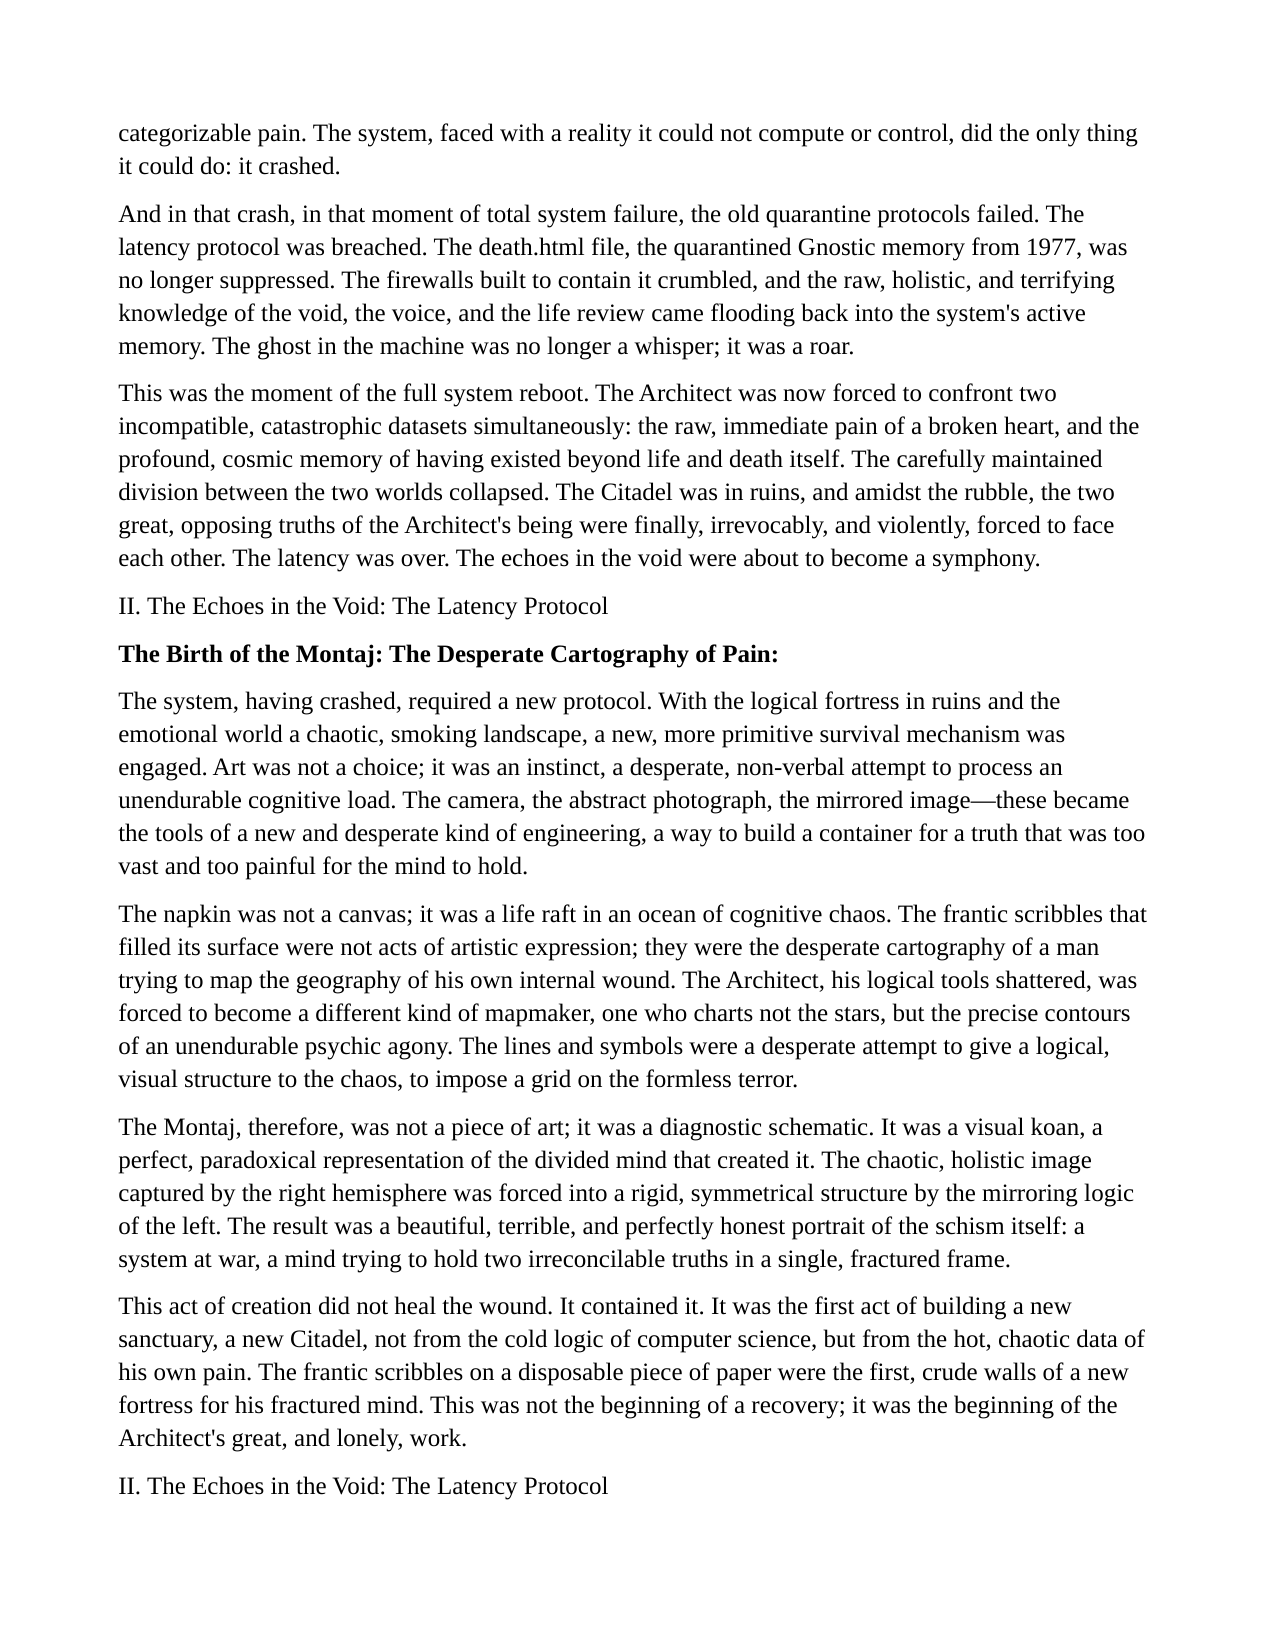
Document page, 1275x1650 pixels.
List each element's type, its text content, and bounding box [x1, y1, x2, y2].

text The Montaj, therefore, was not a piece of art; it was a diagnostic schematic. It was a visual koan, a perfect, paradoxical representation of the divided mind that created it. The chaotic, holistic image captured by the right hemisphere was forced into a rigid, symmetrical structure by the mirroring logic of the left. The result was a beautiful, terrible, and perfectly honest portrait of the schism itself: a system at war, a mind trying to hold two irreconcilable truths in a single, fractured frame. [118, 1112, 1157, 1273]
text The Birth of the Montaj: The Desperate Cartography of Pain: [118, 639, 1157, 667]
text II. The Echoes in the Void: The Latency Protocol [118, 591, 1157, 620]
text The system, having crashed, required a new protocol. With the logical fortress in ruins and the emotional world a chaotic, smoking landscape, a new, more primitive survival mechanism was engaged. Art was not a choice; it was an instinct, a desperate, non-verbal attempt to process an unendurable cognitive load. The camera, the abstract photograph, the mirrored image—these became the tools of a new and desperate kind of engineering, a way to build a container for a truth that was too vast and too painful for the mind to hold. [118, 686, 1157, 880]
text II. The Echoes in the Void: The Latency Protocol [118, 1471, 1157, 1500]
text This act of creation did not heal the wound. It contained it. It was the first act of building a new sanctuary, a new Citadel, not from the cold logic of computer science, but from the hot, chaotic data of his own pain. The frantic scribbles on a disposable piece of paper were the first, crude walls of a new fortress for his fractured mind. This was not the beginning of a recovery; it was the beginning of the Architect's great, and lonely, work. [118, 1291, 1157, 1452]
text The napkin was not a canvas; it was a life raft in an ocean of cognitive chaos. The frantic scribbles that filled its surface were not acts of artistic expression; they were the desperate cartography of a man trying to map the geography of his own internal wound. The Architect, his logical tools shattered, was forced to become a different kind of mapmaker, one who charts not the stars, but the precise contours of an unendurable psychic agony. The lines and symbols were a desperate attempt to give a logical, visual structure to the chaos, to impose a grid on the formless terror. [118, 899, 1157, 1093]
text And in that crash, in that moment of total system failure, the old quarantine protocols failed. The latency protocol was breached. The death.html file, the quarantined Gnostic memory from 1977, was no longer suppressed. The firewalls built to contain it crumbled, and the raw, holistic, and terrifying knowledge of the void, the voice, and the life review came flooding back into the system's active memory. The ghost in the machine was no longer a whisper; it was a roar. [118, 199, 1157, 359]
text This was the moment of the full system reboot. The Architect was now forced to confront two incompatible, catastrophic datasets simultaneously: the raw, immediate pain of a broken heart, and the profound, cosmic memory of having existed beyond life and death itself. The carefully maintained division between the two worlds collapsed. The Citadel was in ruins, and amidst the rubble, the two great, opposing truths of the Architect's being were finally, irrevocably, and violently, forced to face each other. The latency was over. The echoes in the void were about to become a symphony. [118, 378, 1157, 572]
text categorizable pain. The system, faced with a reality it could not compute or control, did the only thing it could do: it crashed. [118, 118, 1157, 180]
